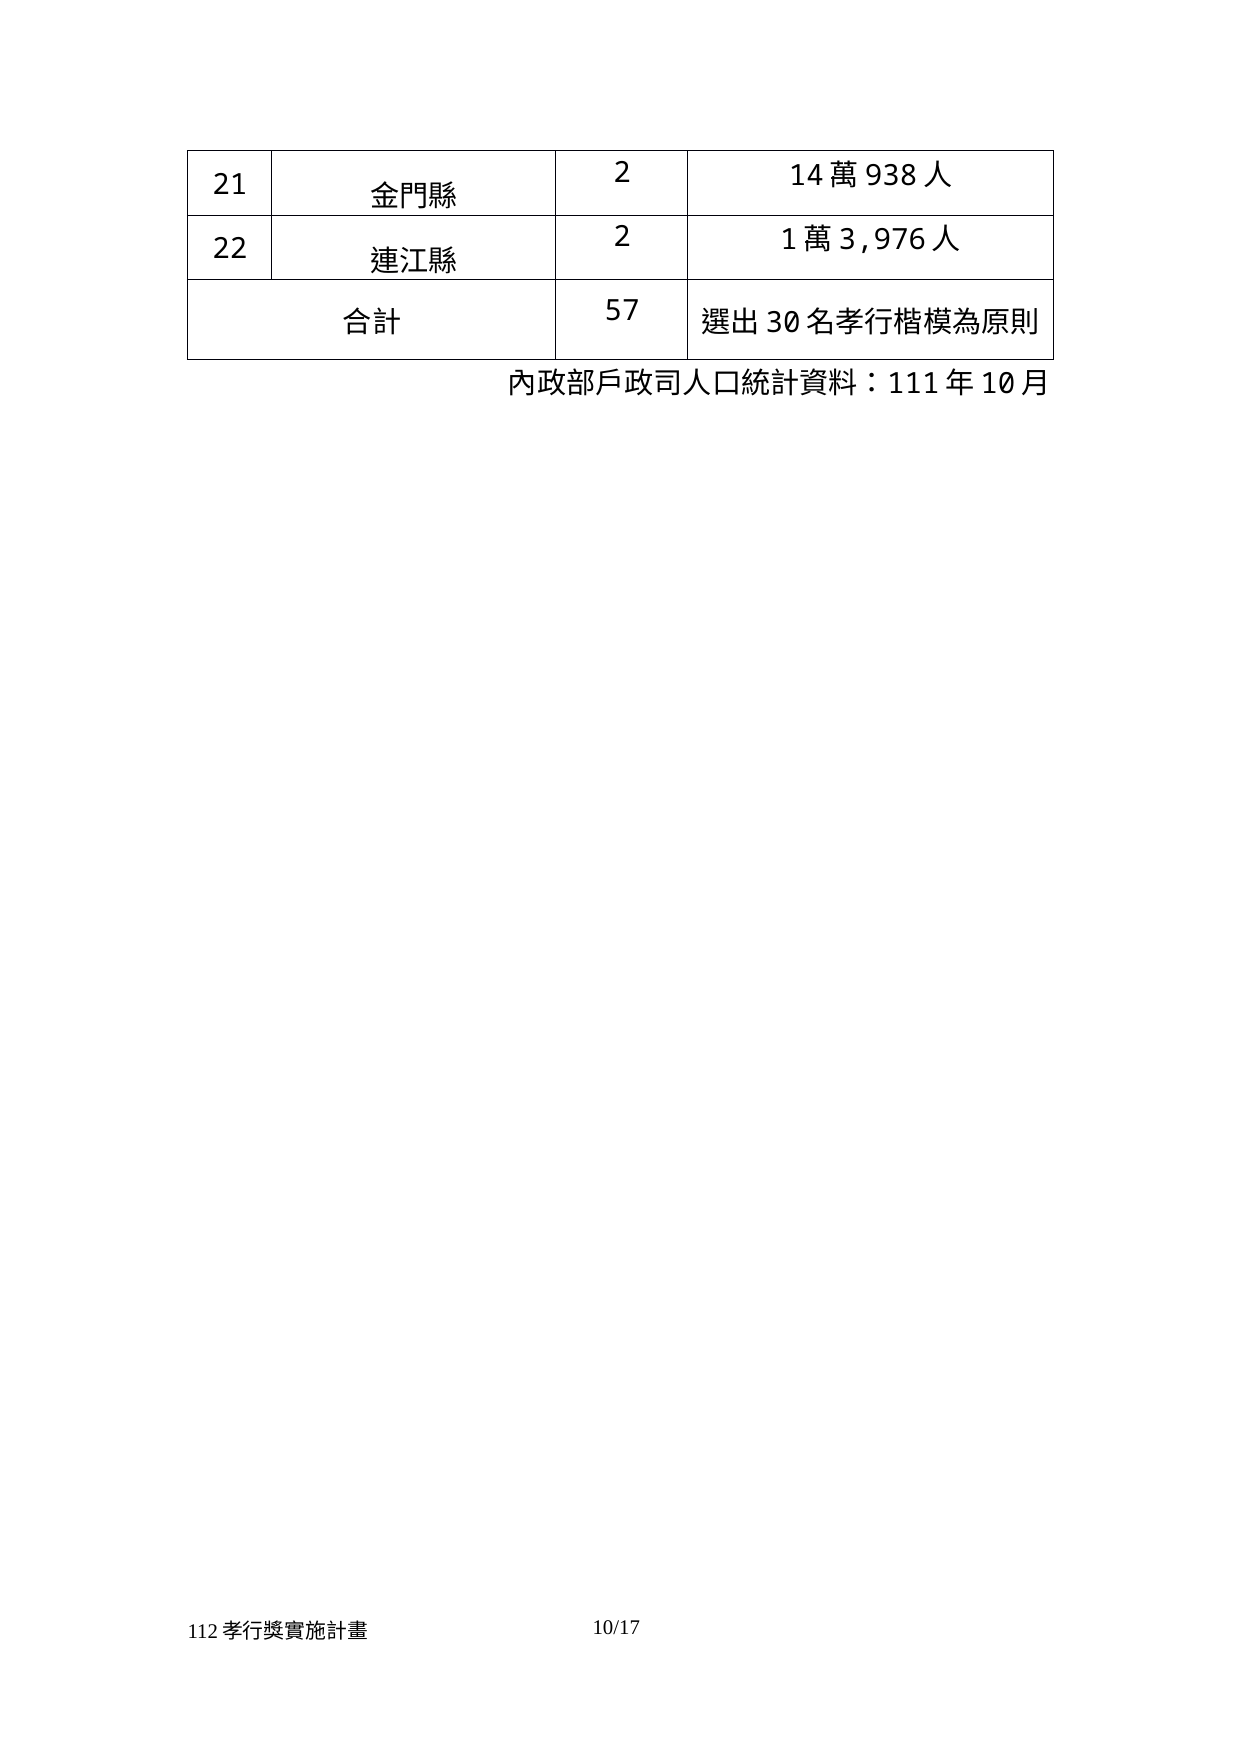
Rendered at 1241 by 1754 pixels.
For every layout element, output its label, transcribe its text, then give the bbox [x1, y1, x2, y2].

table_cell 1萬3,976人 [688, 216, 1053, 279]
table_cell 14萬938人 [688, 151, 1053, 215]
table_cell 金門縣 [272, 151, 555, 215]
table_cell 57 [556, 280, 687, 359]
table_cell 22 [188, 216, 271, 279]
table_cell 21 [188, 151, 271, 215]
table_cell 2 [556, 216, 687, 279]
table_cell 選出30名孝行楷模為原則 [688, 280, 1053, 359]
table_cell 合計 [188, 280, 555, 359]
table_cell 內政部戶政司人口統計資料：111年10月 [187, 360, 1053, 438]
table_cell 連江縣 [272, 216, 555, 279]
table_cell 2 [556, 151, 687, 215]
